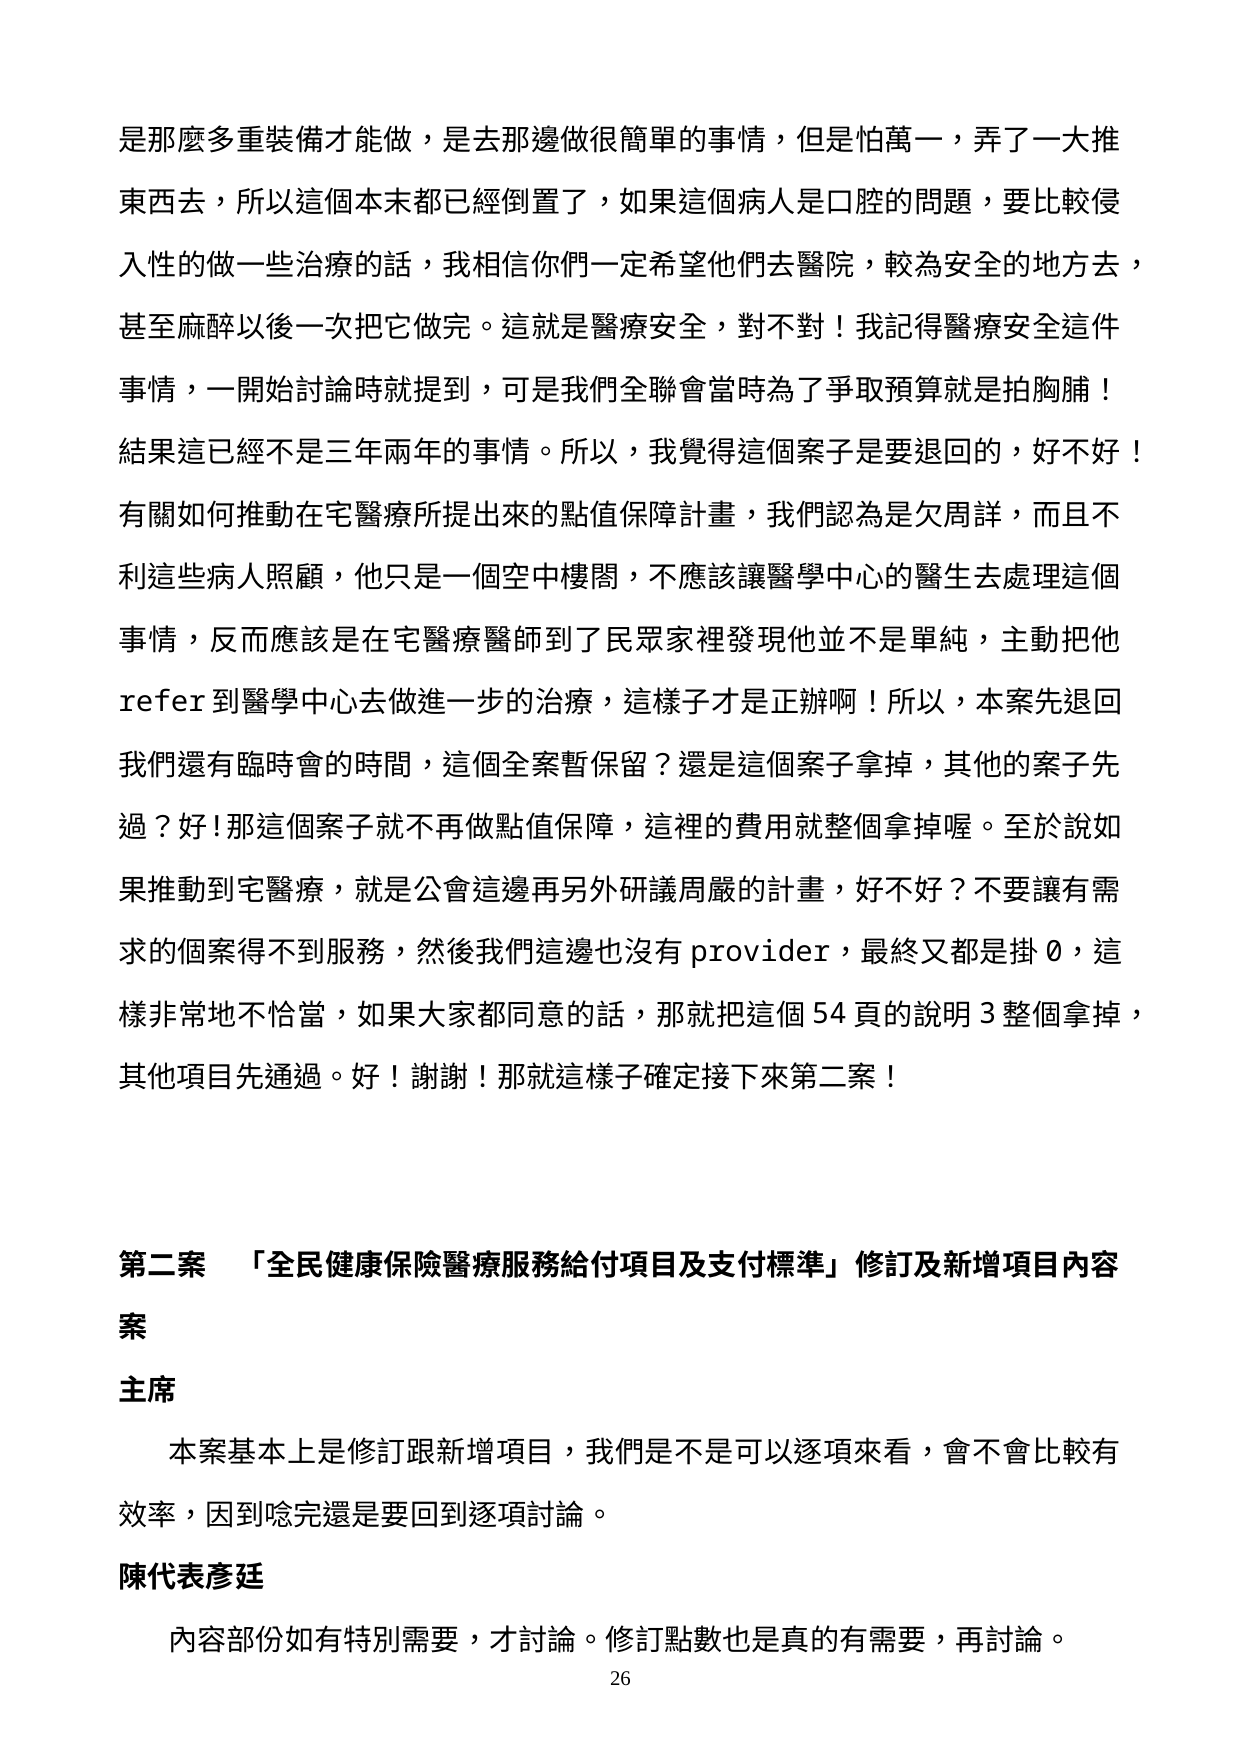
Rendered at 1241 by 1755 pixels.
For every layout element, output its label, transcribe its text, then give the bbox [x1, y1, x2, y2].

text 陳代表彥廷 [118, 1533, 1122, 1596]
text 本案基本上是修訂跟新增項目，我們是不是可以逐項來看，會不會比較有效率，因到唸完還是要回到逐項討論。 [118, 1408, 1122, 1533]
text 主席 [118, 1346, 1122, 1408]
text 第二案 「全民健康保險醫療服務給付項目及支付標準」修訂及新增項目內容案 [118, 1221, 1122, 1346]
text 好，謝謝！那這一部份，基本上到宅醫療的部份，醫學中心能做的可能是一個training center，它應該還是要組一個team，累積經驗，有信心去做，這才是合理的，而不是說把這個工作丟給醫學中心的醫生，這是第一點；第二點，開業醫多數是資深醫師！不是開業醫一定就代表年輕的醫生，我們牙醫有90%的開業醫，難道都叫做年輕的醫生才叫開業醫嗎？不是的，我們的整個provider裡面，開業醫都很資深啊！在座每一個都很資深啊！哪一個年輕？相對看起來都有一點資深吧！那怎麼都叫較年輕的醫生去呢？每一位均是資歷雄厚，對不對！第三個就是，在宅醫療我們最早在談的時候，牙醫師團體極力主張要去，那時候就已經在講，那些重症出不來的人，他的問題沒這麼單純，你能去給他做的事情，你害怕你能做的就愈少，最終就是去洗洗牙、清潔牙齒，或者是簡單安全的治療，結果為了怕很多的問題帶了一大堆重裝備去，這也都是當時講過的！我現在回想都歷歷在目！結果我們的牙醫師公會信誓旦旦，就是爭取很多預算要去做這件事情。結果現在回過頭來再去想，又都是原來講的那些問題，所以如果這些失能病人是很多原因造成，那你們去口腔治療，並不是那麼多重裝備才能做，是去那邊做很簡單的事情，但是怕萬一，弄了一大推東西去，所以這個本末都已經倒置了，如果這個病人是口腔的問題，要比較侵入性的做一些治療的話，我相信你們一定希望他們去醫院，較為安全的地方去，甚至麻醉以後一次把它做完。這就是醫療安全，對不對！我記得醫療安全這件事情，一開始討論時就提到，可是我們全聯會當時為了爭取預算就是拍胸脯！結果這已經不是三年兩年的事情。所以，我覺得這個案子是要退回的，好不好！有關如何推動在宅醫療所提出來的點值保障計畫，我們認為是欠周詳，而且不利這些病人照顧，他只是一個空中樓閤，不應該讓醫學中心的醫生去處理這個事情，反而應該是在宅醫療醫師到了民眾家裡發現他並不是單純，主動把他refer到醫學中心去做進一步的治療，這樣子才是正辦啊！所以，本案先退回，我們還有臨時會的時間，這個全案暫保留？還是這個案子拿掉，其他的案子先過？好!那這個案子就不再做點值保障，這裡的費用就整個拿掉喔。至於說如果推動到宅醫療，就是公會這邊再另外研議周嚴的計畫，好不好？不要讓有需求的個案得不到服務，然後我們這邊也沒有provider，最終又都是掛0，這樣非常地不恰當，如果大家都同意的話，那就把這個54頁的說明3整個拿掉，其他項目先通過。好！謝謝！那就這樣子確定接下來第二案！ [118, 96, 1122, 1096]
text 內容部份如有特別需要，才討論。修訂點數也是真的有需要，再討論。 [118, 1596, 1122, 1658]
